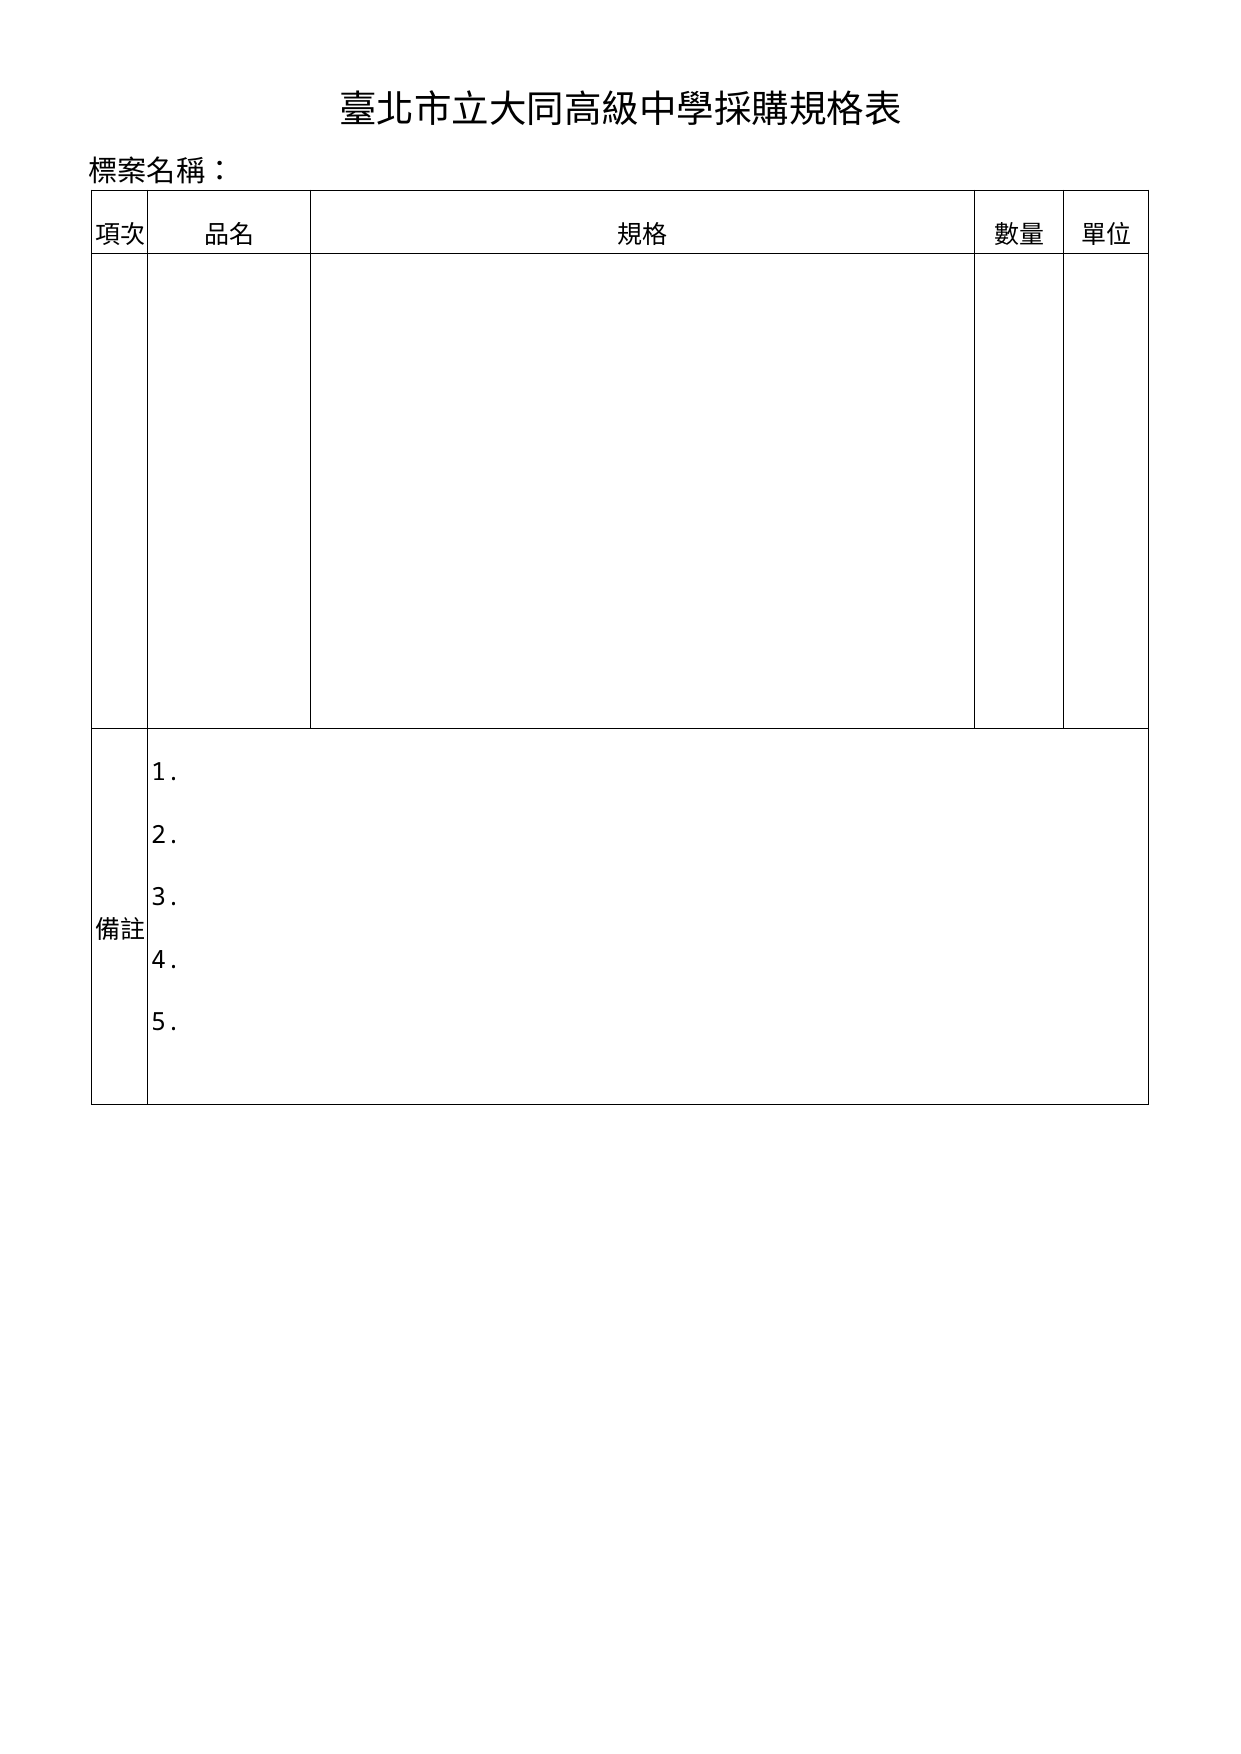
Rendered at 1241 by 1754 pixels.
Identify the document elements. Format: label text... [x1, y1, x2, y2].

table_cell [92, 254, 147, 728]
table_cell [975, 254, 1063, 728]
table_header 單位 [1064, 191, 1148, 253]
text 標案名稱： [59, 127, 1181, 189]
table_cell [1064, 254, 1148, 728]
table_cell 備註 [92, 729, 147, 1104]
table_header 品名 [148, 191, 310, 253]
table_cell [148, 254, 310, 728]
text 臺北市立大同高級中學採購規格表 [59, 64, 1181, 127]
table_cell 1. 2. 3. 4. 5. [148, 729, 1148, 1104]
table_header 數量 [975, 191, 1063, 253]
table_cell [311, 254, 974, 728]
table_header 規格 [311, 191, 974, 253]
table_header 項次 [92, 191, 147, 253]
